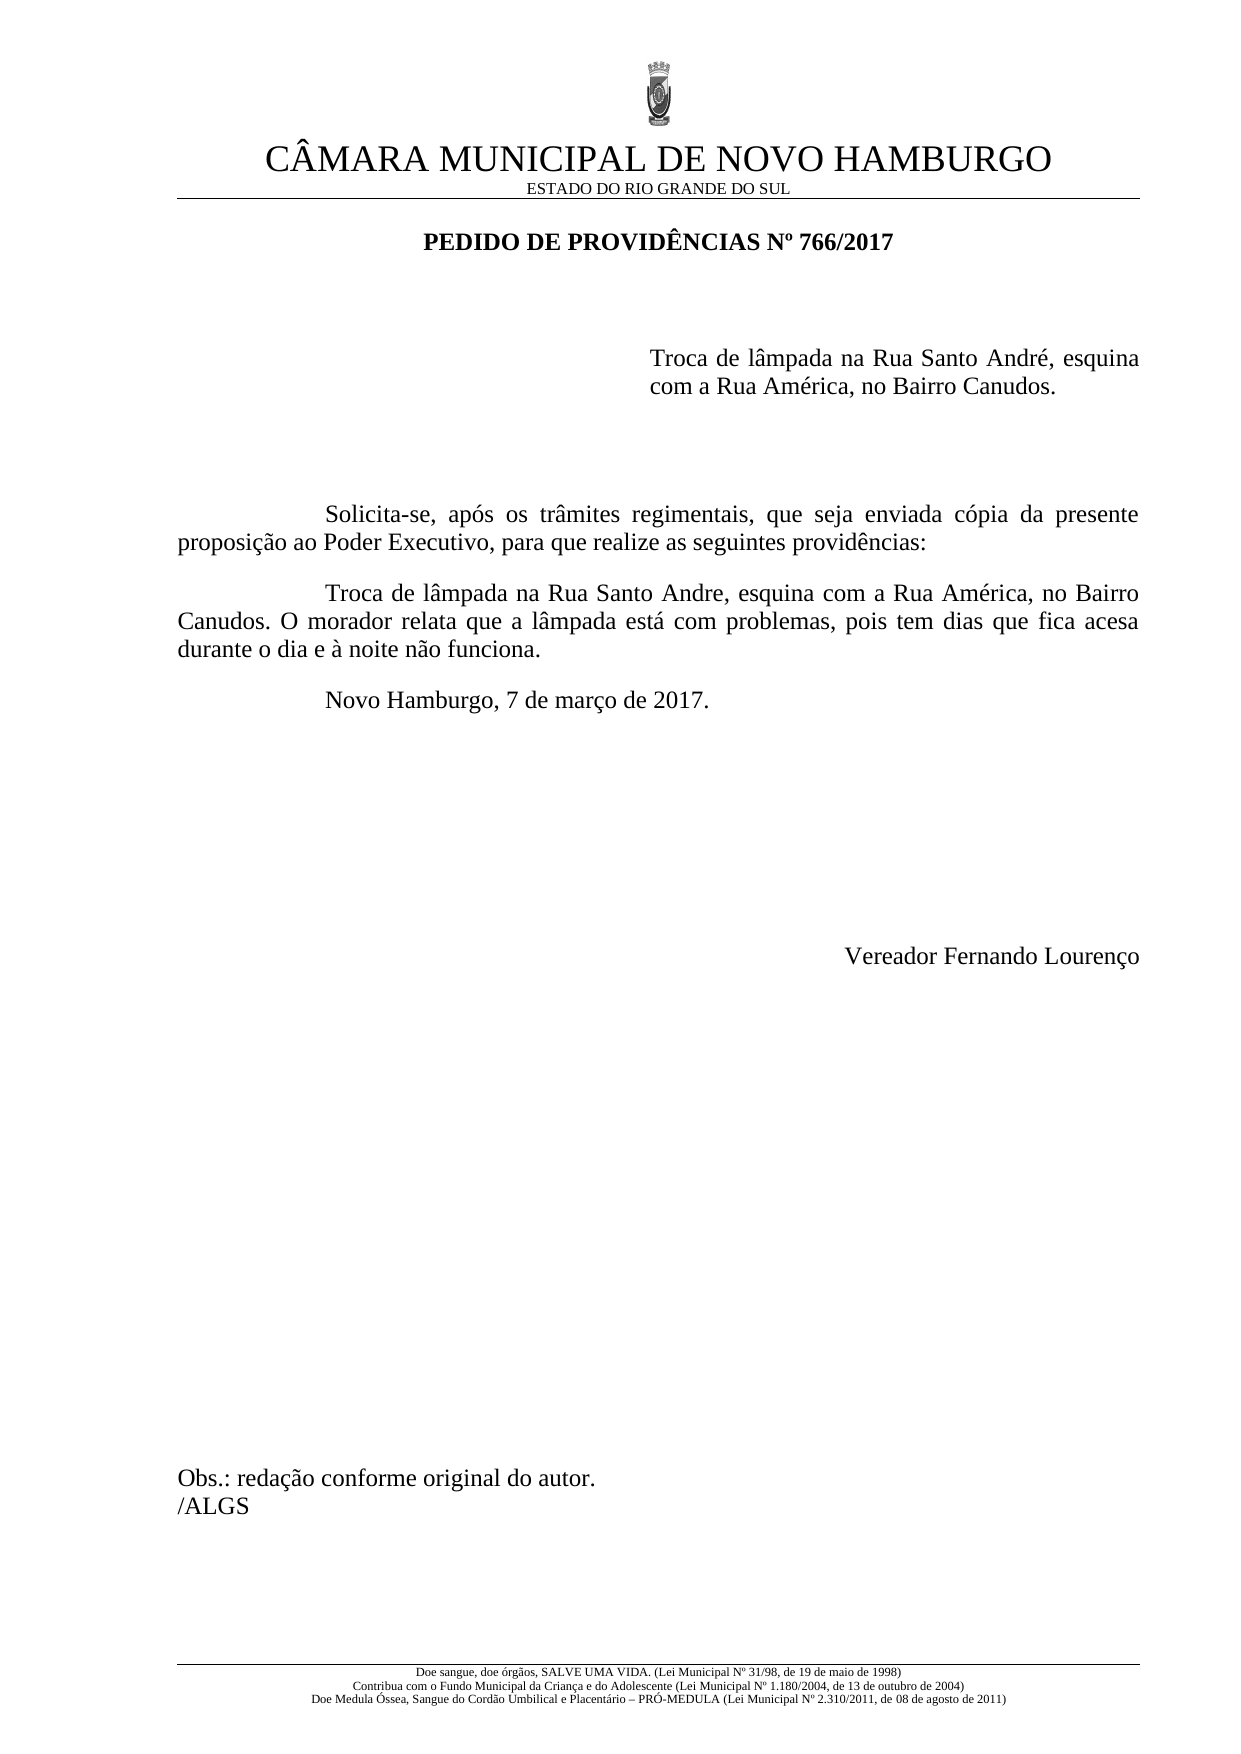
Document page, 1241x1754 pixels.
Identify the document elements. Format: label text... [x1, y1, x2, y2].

text Troca de lâmpada na Rua Santo Andre, esquina com a Rua América, no Bairro Canudos. O morador relata que a lâmpada está com problemas, pois tem dias que fica acesa durante o dia e à noite não funciona. [177, 579, 1140, 662]
text /ALGS [177, 1492, 1140, 1520]
text Solicita-se, após os trâmites regimentais, que seja enviada cópia da presente proposição ao Poder Executivo, para que realize as seguintes providências: [177, 500, 1140, 556]
text Troca de lâmpada na Rua Santo André, esquina com a Rua América, no Bairro Canudos. [649, 344, 1140, 400]
text Novo Hamburgo, 7 de março de 2017. [177, 686, 1140, 714]
text PEDIDO DE PROVIDÊNCIAS Nº 766/2017 [177, 228, 1140, 256]
text Vereador Fernando Lourenço [177, 942, 1140, 970]
text Obs.: redação conforme original do autor. [177, 1464, 1140, 1492]
